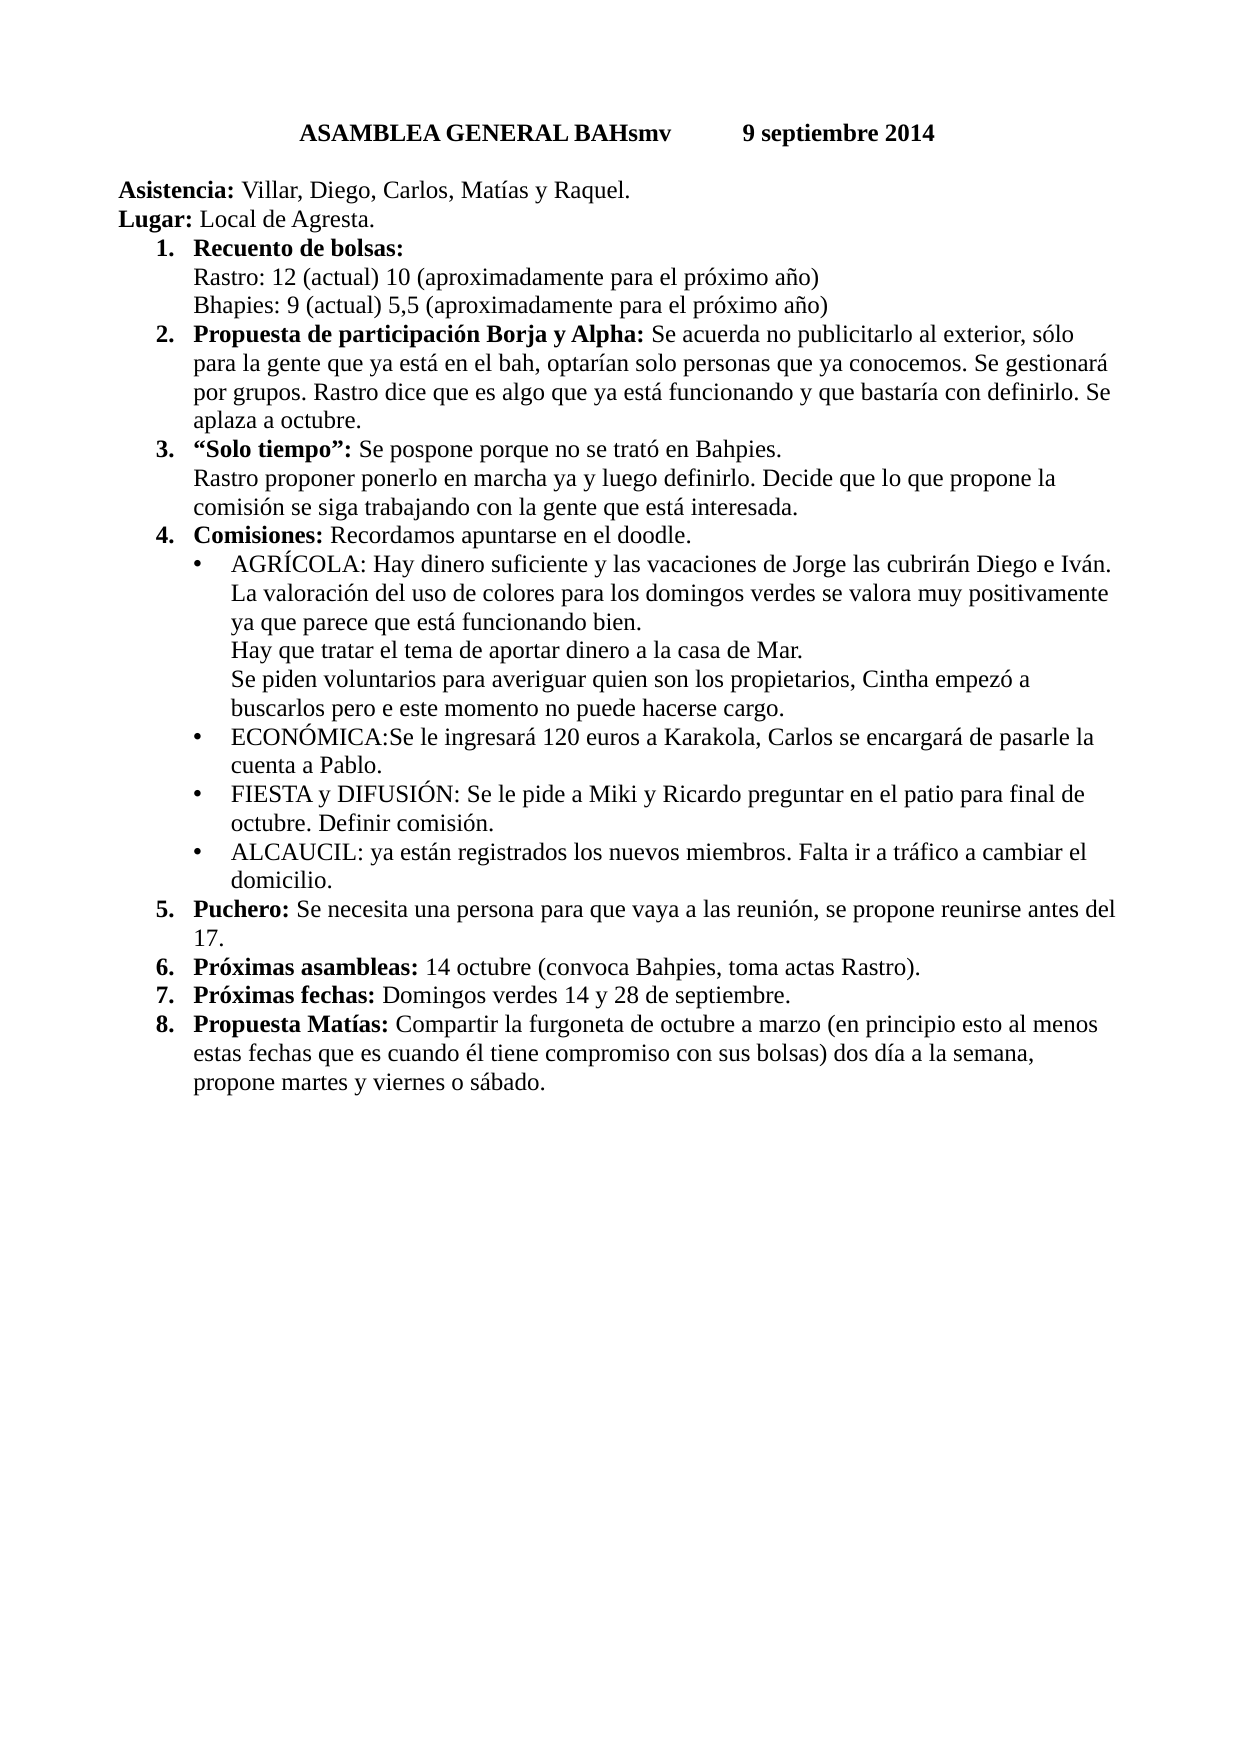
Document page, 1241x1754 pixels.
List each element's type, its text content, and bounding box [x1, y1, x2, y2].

list ECONÓMICA:Se le ingresará 120 euros a Karakola, Carlos se encargará de pasarle la cuenta a Pablo. [193, 722, 1122, 779]
list FIESTA y DIFUSIÓN: Se le pide a Miki y Ricardo preguntar en el patio para final de octubre. Definir comisión. [193, 779, 1122, 837]
list La valoración del uso de colores para los domingos verdes se valora muy positivamente ya que parece que está funcionando bien. [193, 578, 1122, 636]
list Propuesta Matías: Compartir la furgoneta de octubre a marzo (en principio esto al menos estas fechas que es cuando él tiene compromiso con sus bolsas) dos día a la semana, propone martes y viernes o sábado. [156, 1009, 1122, 1096]
list Se piden voluntarios para averiguar quien son los propietarios, Cintha empezó a buscarlos pero e este momento no puede hacerse cargo. [193, 664, 1122, 722]
list Hay que tratar el tema de aportar dinero a la casa de Mar. [193, 636, 1122, 664]
text ASAMBLEA GENERAL BAHsmv 9 septiembre 2014 [118, 118, 1122, 147]
list Próximas asambleas: 14 octubre (convoca Bahpies, toma actas Rastro). [156, 952, 1122, 981]
list “Solo tiempo”: Se pospone porque no se trató en Bahpies. [156, 434, 1122, 463]
list Próximas fechas: Domingos verdes 14 y 28 de septiembre. [156, 981, 1122, 1009]
list Recuento de bolsas: [156, 233, 1122, 262]
list Rastro: 12 (actual) 10 (aproximadamente para el próximo año) [156, 262, 1122, 291]
list AGRÍCOLA: Hay dinero suficiente y las vacaciones de Jorge las cubrirán Diego e Iván. [193, 549, 1122, 578]
list Rastro proponer ponerlo en marcha ya y luego definirlo. Decide que lo que propone la comisión se siga trabajando con la gente que está interesada. [156, 463, 1122, 521]
list Comisiones: Recordamos apuntarse en el doodle. [156, 521, 1122, 549]
list Puchero: Se necesita una persona para que vaya a las reunión, se propone reunirse antes del 17. [156, 894, 1122, 952]
list ALCAUCIL: ya están registrados los nuevos miembros. Falta ir a tráfico a cambiar el domicilio. [193, 837, 1122, 894]
list Bhapies: 9 (actual) 5,5 (aproximadamente para el próximo año) [156, 291, 1122, 319]
list Propuesta de participación Borja y Alpha: Se acuerda no publicitarlo al exterior, sólo para la gente que ya está en el bah, optarían solo personas que ya conocemos. Se gestionará por grupos. Rastro dice que es algo que ya está funcionando y que bastaría con definirlo. Se aplaza a octubre. [156, 319, 1122, 434]
text Lugar: Local de Agresta. [118, 204, 1122, 233]
text Asistencia: Villar, Diego, Carlos, Matías y Raquel. [118, 176, 1122, 204]
